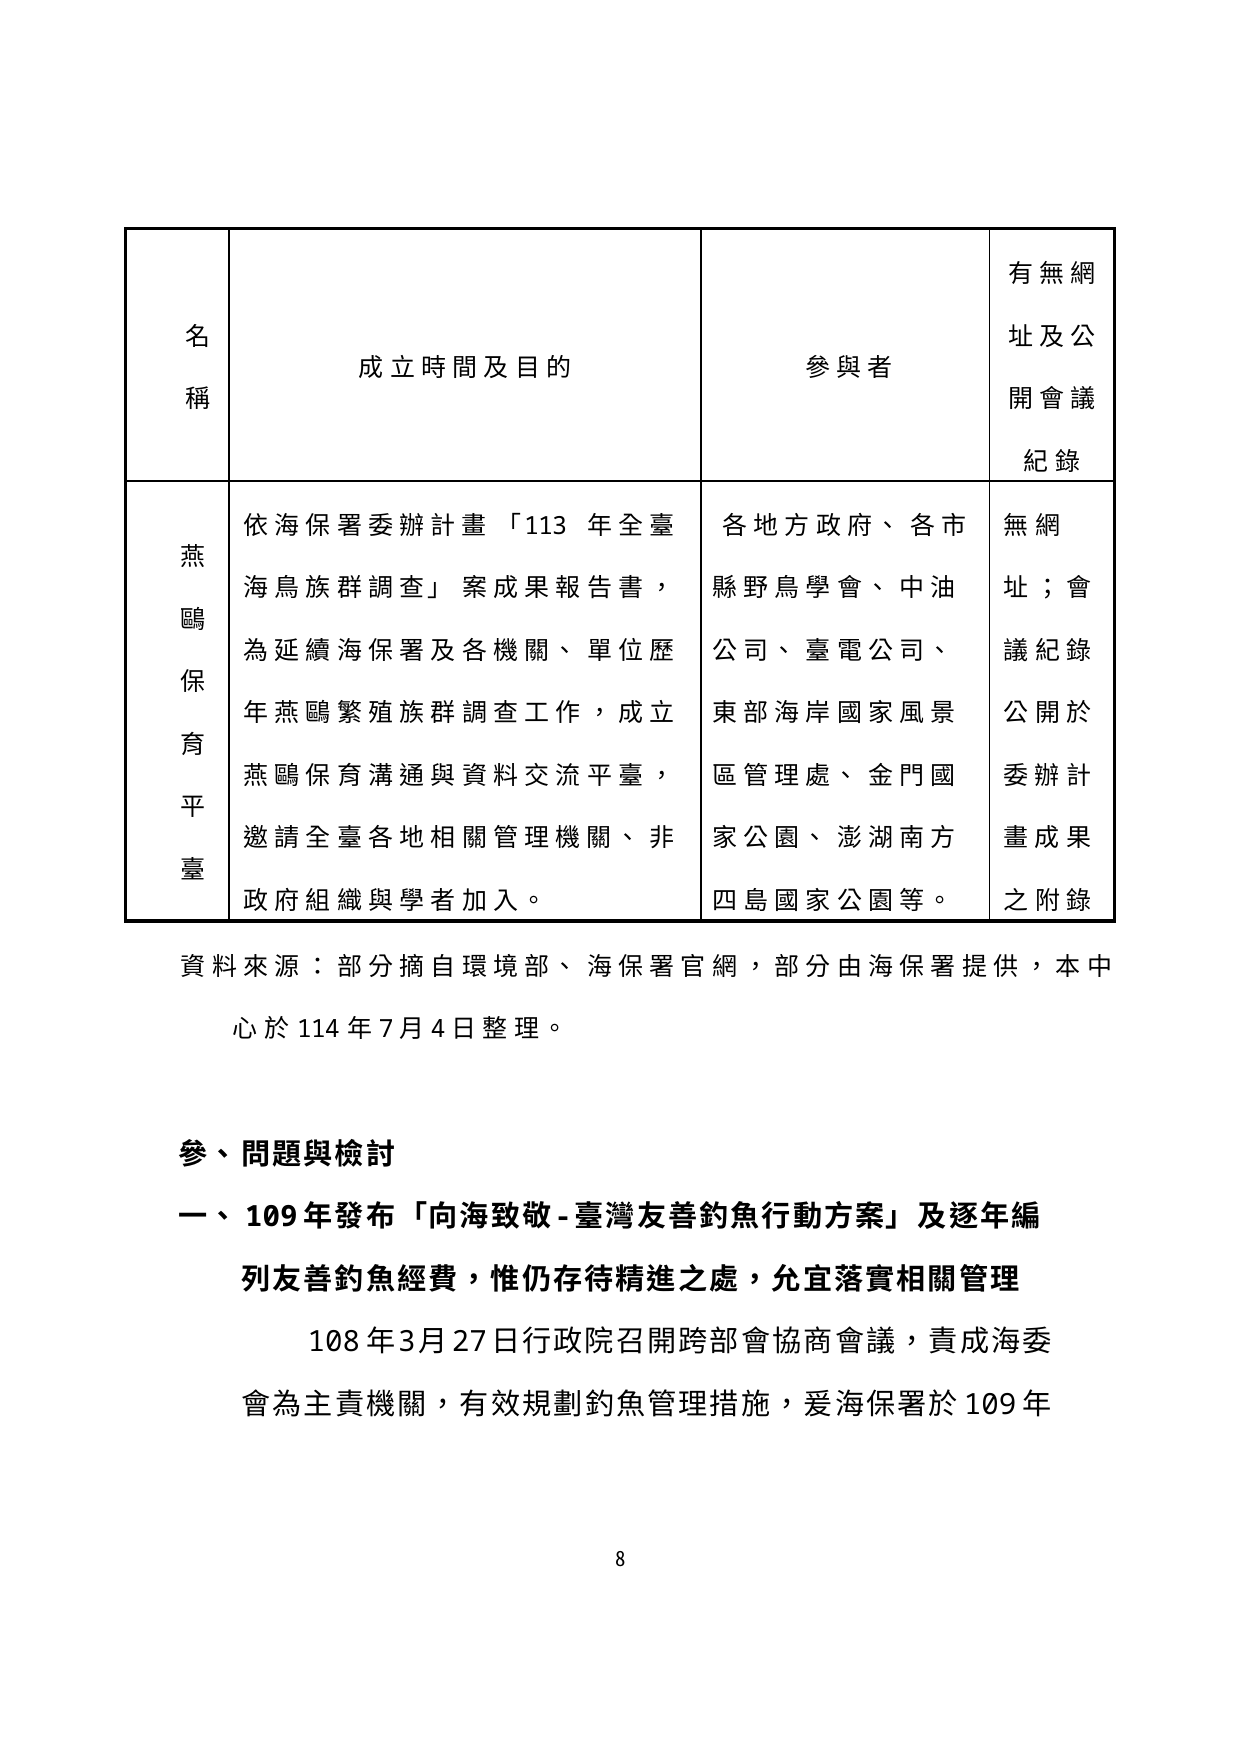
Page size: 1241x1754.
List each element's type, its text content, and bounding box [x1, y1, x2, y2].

text 一、109年發布「向海致敬-臺灣友善釣魚行動方案」及逐年編列友善釣魚經費，惟仍存待精進之處，允宜落實相關管理 [177, 1172, 1063, 1297]
table_cell 無網址；會議紀錄公開於委辦計畫成果之附錄 [990, 482, 1113, 919]
table_header 成立時間及目的 [230, 230, 700, 480]
table_header 有無網址及公開會議紀錄 [990, 230, 1113, 480]
table_cell 依海保署委辦計畫「113 年全臺海鳥族群調查」案成果報告書，為延續海保署及各機關、單位歷年燕鷗繁殖族群調查工作，成立燕鷗保育溝通與資料交流平臺，邀請全臺各地相關管理機關、非政府組織與學者加入。 [230, 482, 700, 919]
text 108年3月27日行政院召開跨部會協商會議，責成海委會為主責機關，有效規劃釣魚管理措施，爰海保署於109年5月發布「向海致敬-臺灣友善釣魚行動方案」，廣宣安全至上、環境維護及資源永續3大核心精神，積極與相關主管機關協商爭取開放釣點，並進行場域安全設施及環境維護優化、加強管理能量等。經查： [236, 1297, 1063, 1422]
text 資料來源：部分摘自環境部、海保署官網，部分由海保署提供，本中心於114年7月4日整理。 [118, 922, 1122, 1047]
table_header 參與者 [702, 230, 989, 480]
table_cell 燕鷗保育平臺 [127, 482, 228, 919]
table_header 名稱 [127, 230, 228, 480]
text 參、問題與檢討 [177, 1110, 1063, 1172]
table_cell 各地方政府、各市縣野鳥學會、中油公司、臺電公司、東部海岸國家風景區管理處、金門國家公園、澎湖南方四島國家公園等。 [702, 482, 989, 919]
